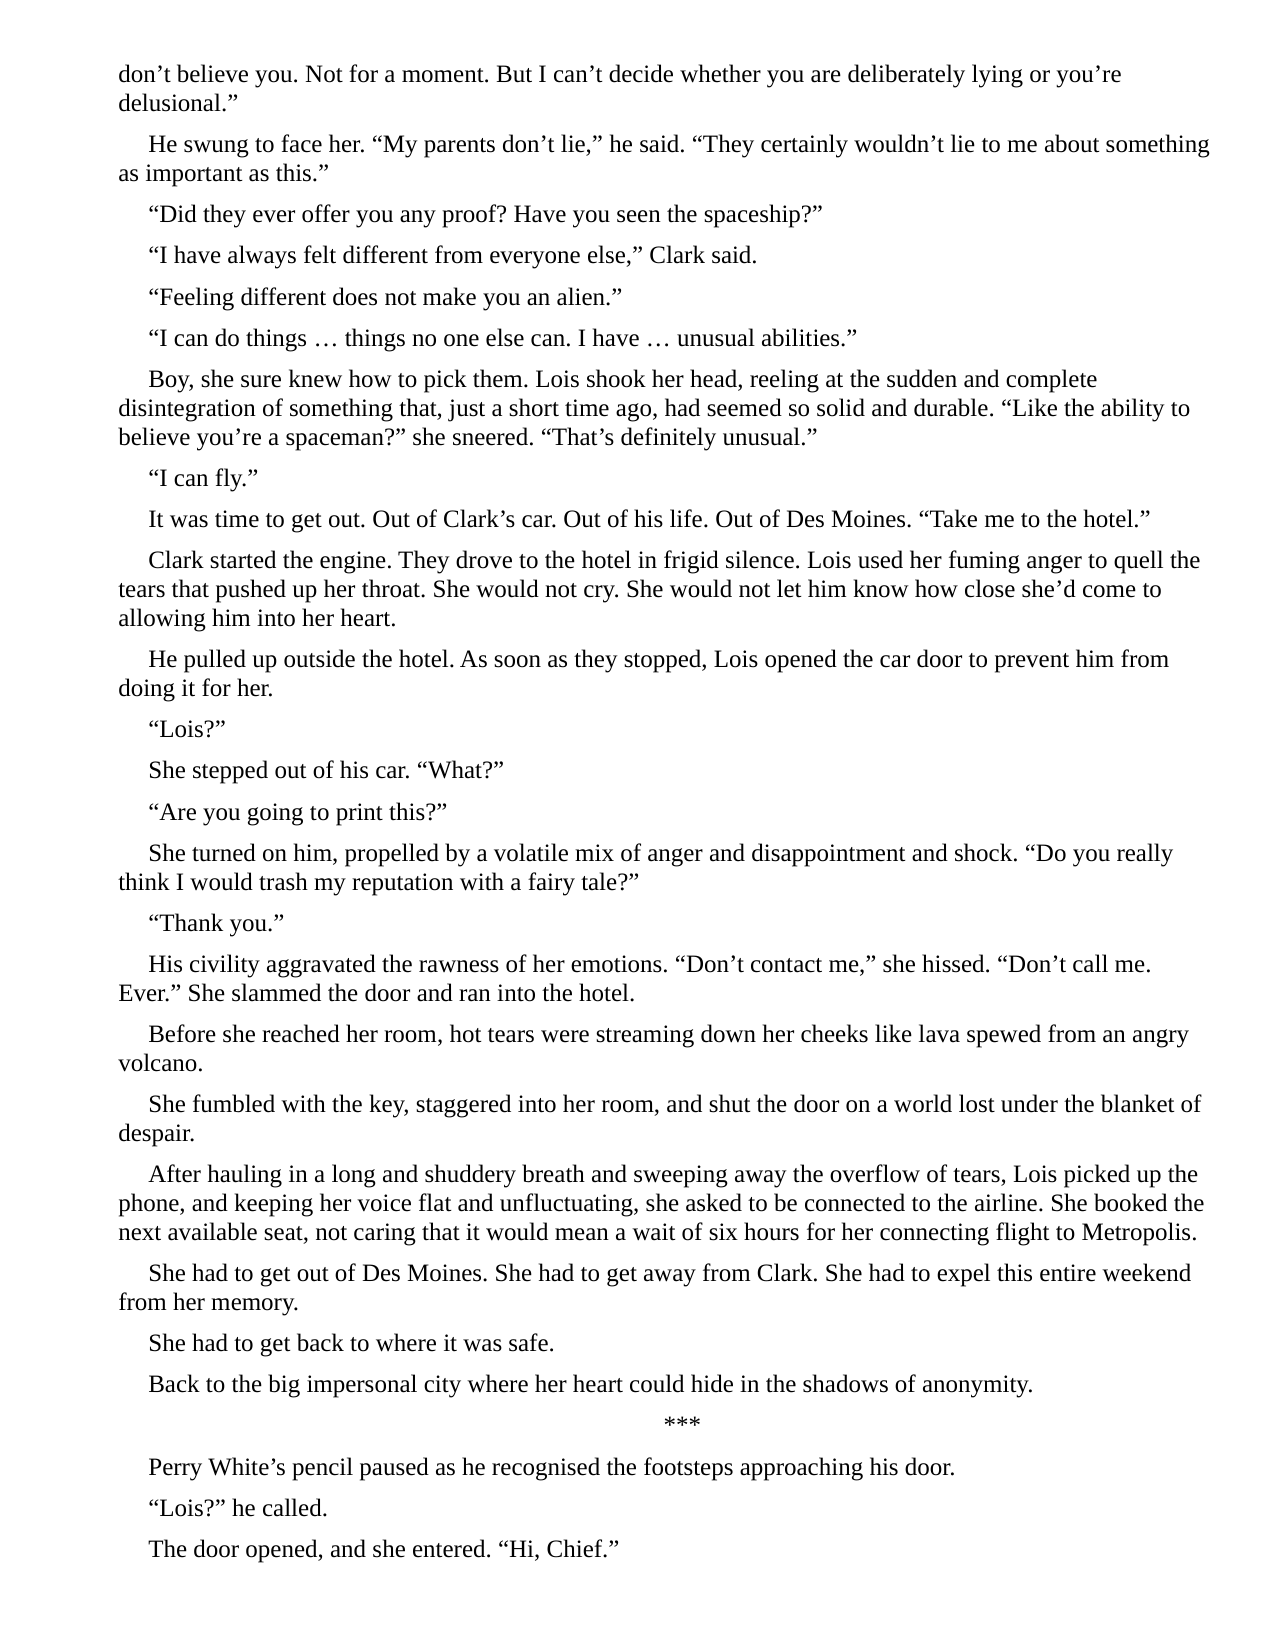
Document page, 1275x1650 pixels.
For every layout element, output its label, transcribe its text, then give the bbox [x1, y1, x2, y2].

text Before she reached her room, hot tears were streaming down her cheeks like lava spewed from an angry volcano. [118, 1019, 1216, 1077]
text “Thank you.” [118, 908, 1216, 937]
text She turned on him, propelled by a volatile mix of anger and disappointment and shock. “Do you really think I would trash my reputation with a fairy tale?” [118, 838, 1216, 895]
text She stepped out of his car. “What?” [118, 755, 1216, 784]
text It was time to get out. Out of Clark’s car. Out of his life. Out of Des Moines. “Take me to the hotel.” [118, 504, 1216, 533]
text “I have always felt different from everyone else,” Clark said. [118, 240, 1216, 269]
text *** [118, 1410, 1216, 1439]
text After hauling in a long and shuddery breath and sweeping away the overflow of tears, Lois picked up the phone, and keeping her voice flat and unfluctuating, she asked to be connected to the airline. She booked the next available seat, not caring that it would mean a wait of six hours for her connecting flight to Metropolis. [118, 1159, 1216, 1245]
text Perry White’s pencil paused as he recognised the footsteps approaching his door. [118, 1452, 1216, 1480]
text don’t believe you. Not for a moment. But I can’t decide whether you are deliberately lying or you’re delusional.” [118, 59, 1216, 117]
text “I can do things … things no one else can. I have … unusual abilities.” [118, 323, 1216, 352]
text “Lois?” [118, 714, 1216, 743]
text Back to the big impersonal city where her heart could hide in the shadows of anonymity. [118, 1369, 1216, 1398]
text He swung to face her. “My parents don’t lie,” he said. “They certainly wouldn’t lie to me about something as important as this.” [118, 129, 1216, 187]
text Boy, she sure knew how to pick them. Lois shook her head, reeling at the sudden and complete disintegration of something that, just a short time ago, had seemed so solid and durable. “Like the ability to believe you’re a spaceman?” she sneered. “That’s definitely unusual.” [118, 364, 1216, 450]
text “Did they ever offer you any proof? Have you seen the spaceship?” [118, 199, 1216, 228]
text “Lois?” he called. [118, 1493, 1216, 1522]
text “I can fly.” [118, 463, 1216, 492]
text “Are you going to print this?” [118, 797, 1216, 825]
text She had to get out of Des Moines. She had to get away from Clark. She had to expel this entire weekend from her memory. [118, 1258, 1216, 1315]
text He pulled up outside the hotel. As soon as they stopped, Lois opened the car door to prevent him from doing it for her. [118, 644, 1216, 702]
text Clark started the engine. They drove to the hotel in frigid silence. Lois used her fuming anger to quell the tears that pushed up her throat. She would not cry. She would not let him know how close she’d come to allowing him into her heart. [118, 545, 1216, 632]
text She had to get back to where it was safe. [118, 1328, 1216, 1357]
text His civility aggravated the rawness of her emotions. “Don’t contact me,” she hissed. “Don’t call me. Ever.” She slammed the door and ran into the hotel. [118, 949, 1216, 1007]
text “Feeling different does not make you an alien.” [118, 282, 1216, 310]
text The door opened, and she entered. “Hi, Chief.” [118, 1534, 1216, 1563]
text She fumbled with the key, staggered into her room, and shut the door on a world lost under the blanket of despair. [118, 1089, 1216, 1147]
